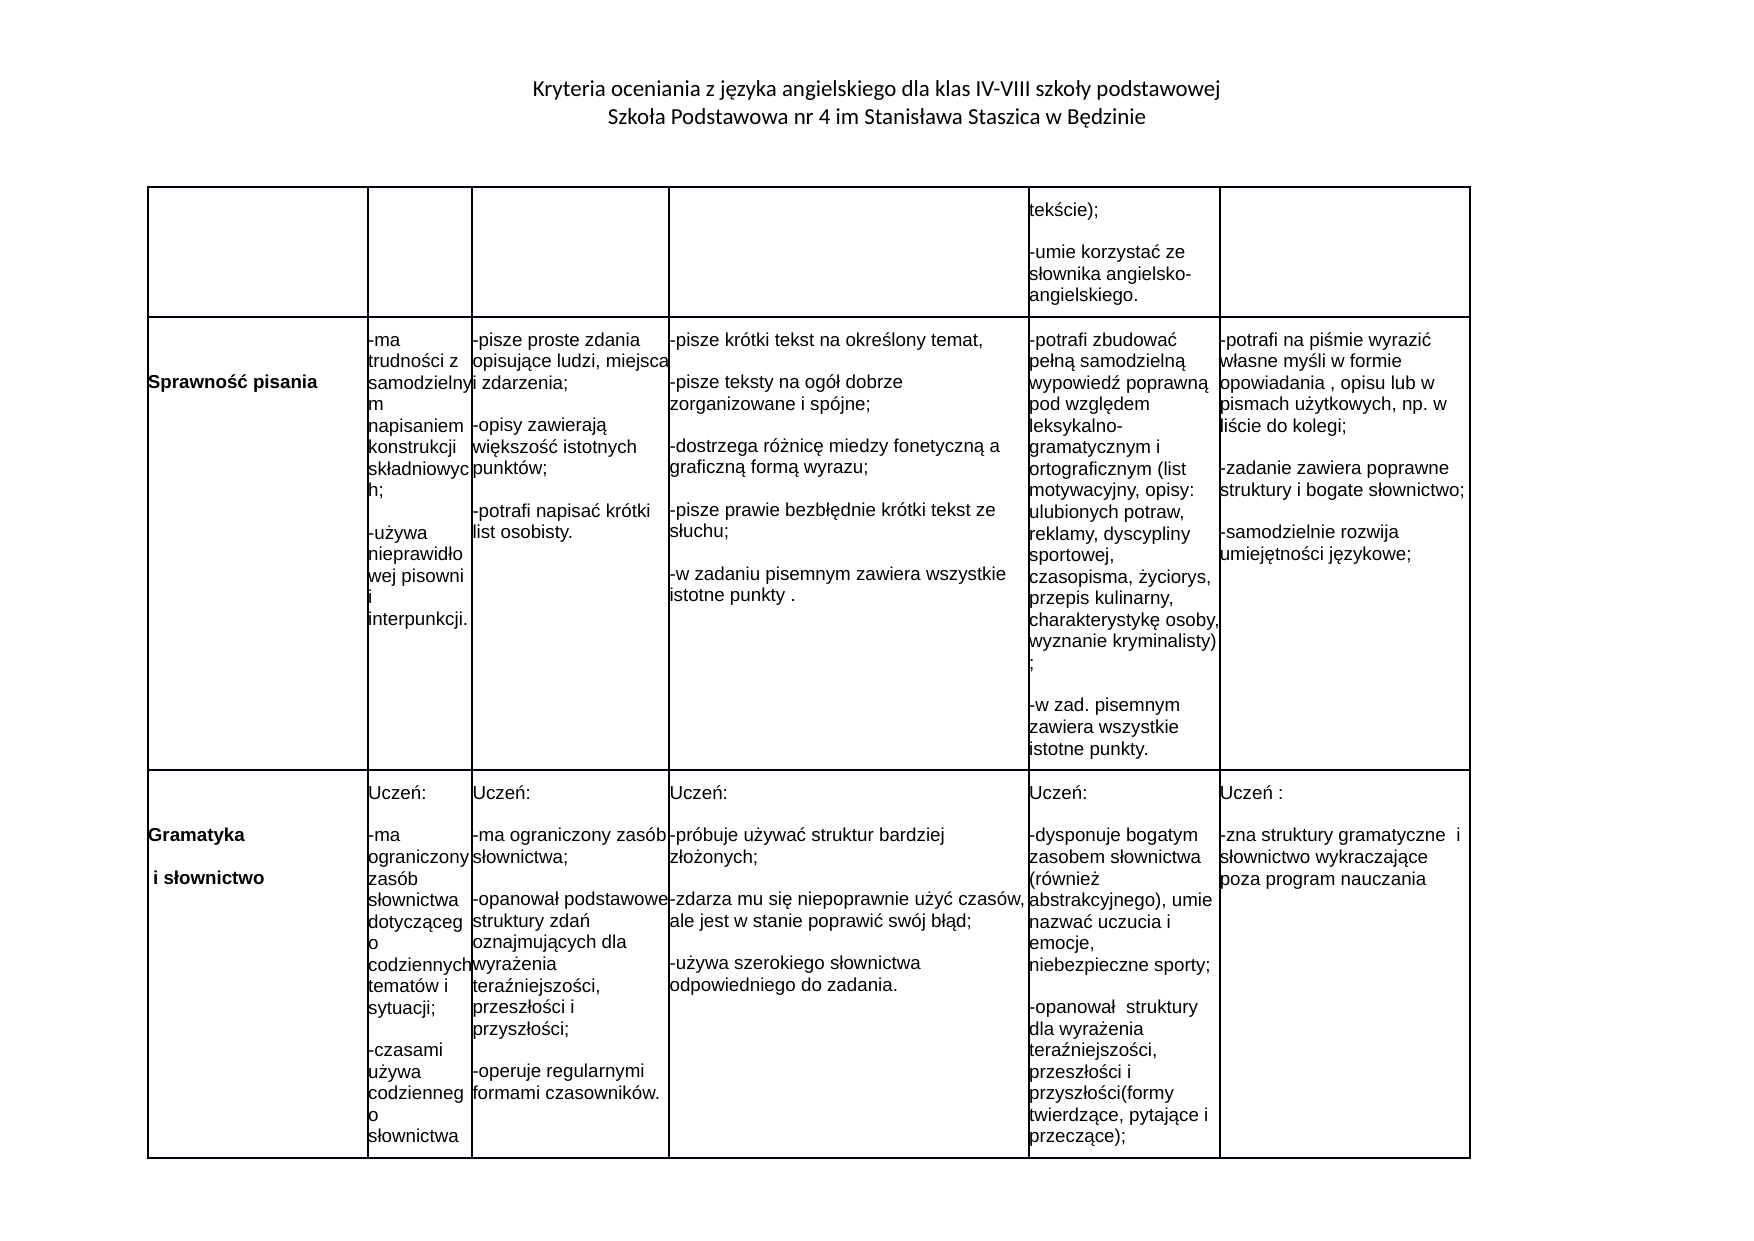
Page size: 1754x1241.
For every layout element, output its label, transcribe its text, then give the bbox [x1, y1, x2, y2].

table_cell Gramatyka i słownictwo [149, 771, 367, 1157]
table_cell Uczeń : -zna struktury gramatyczne i słownictwo wykraczające poza program nauczania [1221, 771, 1469, 1157]
table_cell -potrafi zbudować pełną samodzielną wypowiedź poprawną pod względem leksykalno- gramatycznym i ortograficznym (list motywacyjny, opisy: ulubionych potraw, reklamy, dyscypliny sportowej, czasopisma, życiorys, przepis kulinarny, charakterystykę osoby, wyznanie kryminalisty) ; -w zad. pisemnym zawiera wszystkie istotne punkty. [1030, 318, 1219, 769]
table_cell -ma trudności z samodzielnym napisaniem konstrukcji składniowych; -używa nieprawidłowej pisowni i interpunkcji. [369, 318, 471, 769]
table_cell [670, 188, 1028, 316]
table_cell [1221, 188, 1469, 316]
table_cell tekście); -umie korzystać ze słownika angielsko-angielskiego. [1030, 188, 1219, 316]
table_cell -pisze proste zdania opisujące ludzi, miejsca i zdarzenia; -opisy zawierają większość istotnych punktów; -potrafi napisać krótki list osobisty. [473, 318, 668, 769]
table_cell Uczeń: -dysponuje bogatym zasobem słownictwa (również abstrakcyjnego), umie nazwać uczucia i emocje, niebezpieczne sporty; -opanował struktury dla wyrażenia teraźniejszości, przeszłości i przyszłości(formy twierdzące, pytające i przeczące); [1030, 771, 1219, 1157]
table_cell Uczeń: -próbuje używać struktur bardziej złożonych; -zdarza mu się niepoprawnie użyć czasów, ale jest w stanie poprawić swój błąd; -używa szerokiego słownictwa odpowiedniego do zadania. [670, 771, 1028, 1157]
table_cell -pisze krótki tekst na określony temat, -pisze teksty na ogół dobrze zorganizowane i spójne; -dostrzega różnicę miedzy fonetyczną a graficzną formą wyrazu; -pisze prawie bezbłędnie krótki tekst ze słuchu; -w zadaniu pisemnym zawiera wszystkie istotne punkty . [670, 318, 1028, 769]
table_cell -potrafi na piśmie wyrazić własne myśli w formie opowiadania , opisu lub w pismach użytkowych, np. w liście do kolegi; -zadanie zawiera poprawne struktury i bogate słownictwo; -samodzielnie rozwija umiejętności językowe; [1221, 318, 1469, 769]
table_cell [149, 188, 367, 316]
table_cell [369, 188, 471, 316]
table_cell Uczeń: -ma ograniczony zasób słownictwa; -opanował podstawowe struktury zdań oznajmujących dla wyrażenia teraźniejszości, przeszłości i przyszłości; -operuje regularnymi formami czasowników. [473, 771, 668, 1157]
table_cell Uczeń: -ma ograniczony zasób słownictwa dotyczącego codziennych tematów i sytuacji; -czasami używa codziennego słownictwa [369, 771, 471, 1157]
table_cell [473, 188, 668, 316]
table_cell Sprawność pisania [149, 318, 367, 769]
